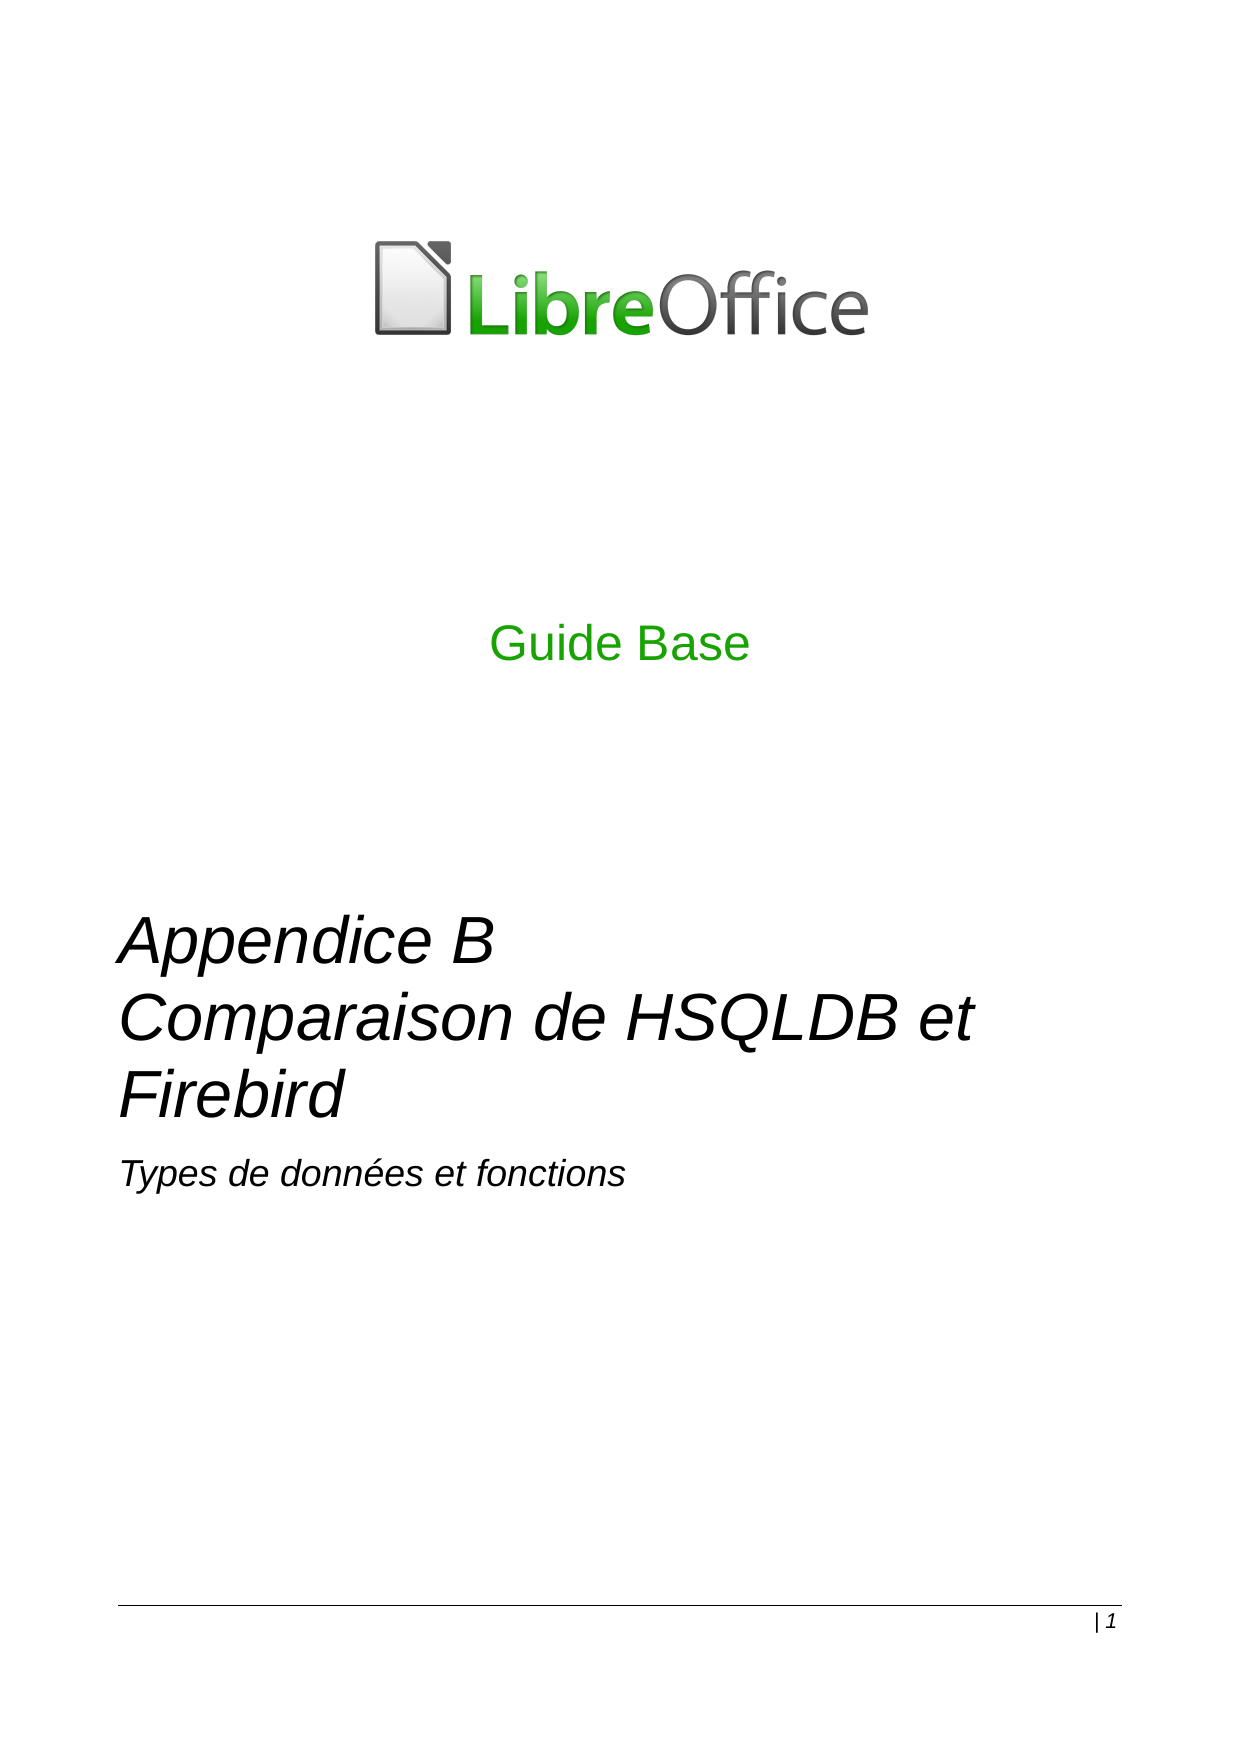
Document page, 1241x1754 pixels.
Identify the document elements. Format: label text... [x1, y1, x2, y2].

picture [370, 236, 870, 342]
text Guide Base [118, 613, 1122, 670]
subtitle Types de données et fonctions [118, 1151, 1122, 1194]
title Appendice B Comparaison de HSQLDB et Firebird [118, 901, 1122, 1131]
